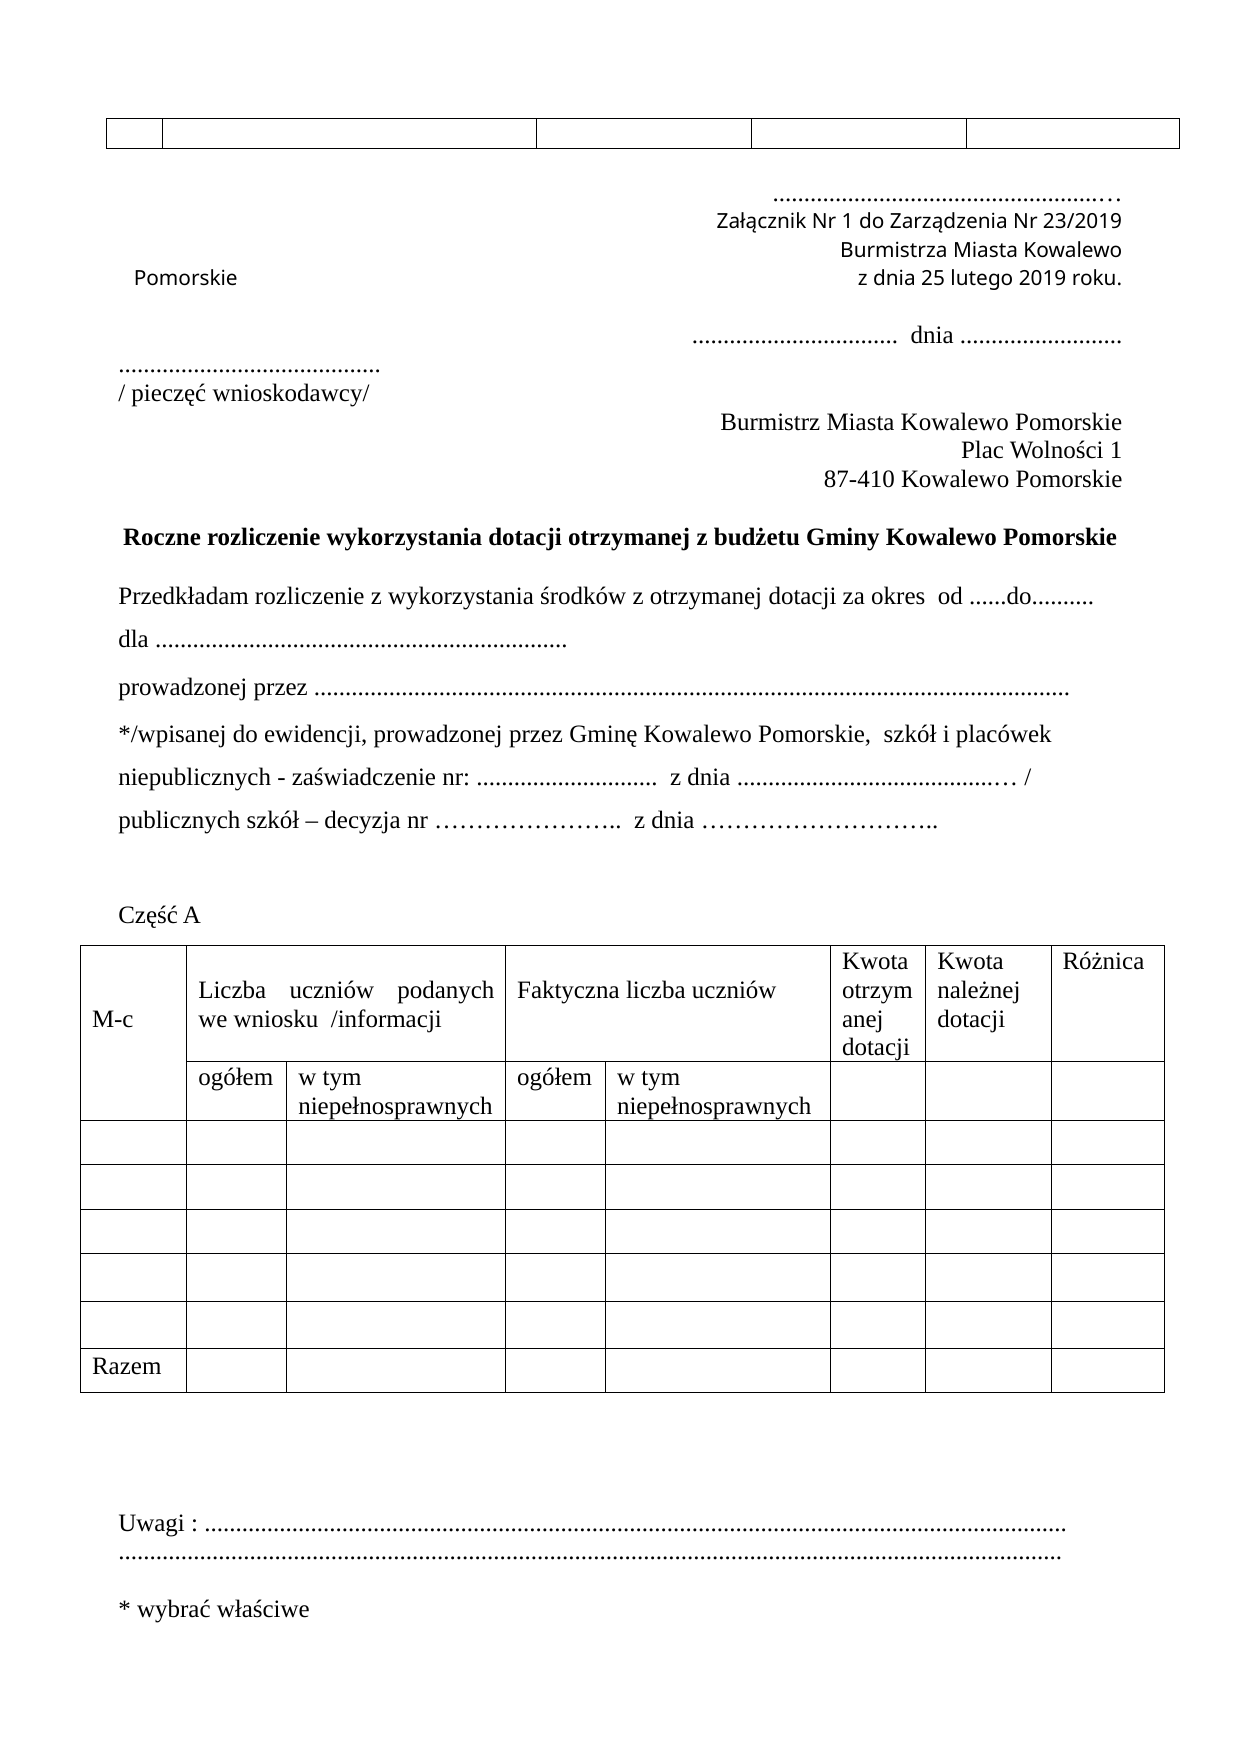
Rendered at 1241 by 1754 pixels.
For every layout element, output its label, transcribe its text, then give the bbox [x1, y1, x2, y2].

table_header Kwota należnej dotacji [926, 946, 1051, 1061]
table_cell Razem [81, 1349, 186, 1392]
table_cell [187, 1165, 286, 1209]
table_cell [287, 1254, 505, 1301]
text * wybrać właściwe [118, 1594, 1122, 1623]
text Plac Wolności 1 [118, 436, 1122, 464]
table_cell [506, 1349, 605, 1392]
table_cell [606, 1302, 830, 1348]
table_cell [1052, 1062, 1164, 1120]
table_cell [287, 1349, 505, 1392]
text / pieczęć wnioskodawcy/ [118, 378, 1122, 407]
text 87-410 Kowalewo Pomorskie [118, 464, 1122, 493]
table_cell [187, 1302, 286, 1348]
text Załącznik Nr 1 do Zarządzenia Nr 23/2019 [118, 206, 1122, 235]
table_cell [81, 1121, 186, 1163]
text Uwagi : .......................................................................................................................................... [118, 1508, 1122, 1536]
table_cell [107, 119, 162, 148]
text prowadzonej przez ......................................................................................................................... [118, 672, 1122, 701]
table_header M-c [81, 946, 186, 1120]
table_cell [831, 1302, 925, 1348]
table_cell [81, 1302, 186, 1348]
table_cell ogółem [187, 1062, 286, 1120]
text .......................................... [118, 349, 1122, 378]
table_cell [831, 1254, 925, 1301]
table_cell w tym niepełnosprawnych [287, 1062, 505, 1120]
table_header Faktyczna liczba uczniów [506, 946, 830, 1061]
table_cell [1052, 1121, 1164, 1163]
table_cell [926, 1349, 1051, 1392]
table_cell [287, 1165, 505, 1209]
text Burmistrza Miasta Kowalewo Pomorskie z dnia 25 lutego 2019 roku. [118, 235, 1122, 292]
text ................................. dnia .......................... [118, 321, 1122, 349]
table_cell [163, 119, 536, 148]
table_cell [926, 1165, 1051, 1209]
table_cell [926, 1210, 1051, 1252]
table_cell [606, 1165, 830, 1209]
table_cell [187, 1254, 286, 1301]
table_header Różnica [1052, 946, 1164, 1061]
table_cell [506, 1254, 605, 1301]
table_cell [831, 1349, 925, 1392]
table_cell w tym niepełnosprawnych [606, 1062, 830, 1120]
table_cell [831, 1062, 925, 1120]
table_cell [926, 1062, 1051, 1120]
table_cell [606, 1121, 830, 1163]
table_cell [81, 1165, 186, 1209]
table_cell [287, 1302, 505, 1348]
text ....................................................… [118, 178, 1122, 206]
table_cell [187, 1349, 286, 1392]
table_cell [926, 1121, 1051, 1163]
table_cell [831, 1165, 925, 1209]
table_cell [81, 1210, 186, 1252]
text Część A [118, 900, 1122, 929]
table_cell [606, 1349, 830, 1392]
text Przedkładam rozliczenie z wykorzystania środków z otrzymanej dotacji za okres od ......do.......... dla .................................................................. [118, 581, 1122, 653]
table_cell [287, 1210, 505, 1252]
text */wpisanej do ewidencji, prowadzonej przez Gminę Kowalewo Pomorskie, szkół i placówek niepublicznych - zaświadczenie nr: ............................. z dnia .........................................… / publicznych szkół – decyzja nr ………………….. z dnia ……………………….. [118, 719, 1122, 834]
table_cell [537, 119, 751, 148]
table_cell [967, 119, 1179, 148]
table_cell [752, 119, 966, 148]
table_cell [506, 1165, 605, 1209]
table_header Liczba uczniów podanych we wniosku /informacji [187, 946, 505, 1061]
table_cell [926, 1302, 1051, 1348]
table_cell [1052, 1349, 1164, 1392]
table_cell [506, 1121, 605, 1163]
table_cell [1052, 1165, 1164, 1209]
table_cell [1052, 1254, 1164, 1301]
table_cell ogółem [506, 1062, 605, 1120]
table_cell [187, 1121, 286, 1163]
table_cell [506, 1210, 605, 1252]
table_cell [831, 1121, 925, 1163]
table_header Kwota otrzymanej dotacji [831, 946, 925, 1061]
text Roczne rozliczenie wykorzystania dotacji otrzymanej z budżetu Gminy Kowalewo Pomorskie [118, 522, 1122, 551]
table_cell [187, 1210, 286, 1252]
table_cell [506, 1302, 605, 1348]
table_cell [606, 1254, 830, 1301]
table_cell [606, 1210, 830, 1252]
table_cell [1052, 1210, 1164, 1252]
table_cell [926, 1254, 1051, 1301]
text Burmistrz Miasta Kowalewo Pomorskie [118, 407, 1122, 436]
table_cell [1052, 1302, 1164, 1348]
text ....................................................................................................................................................... [118, 1536, 1122, 1565]
table_cell [287, 1121, 505, 1163]
table_cell [831, 1210, 925, 1252]
table_cell [81, 1254, 186, 1301]
